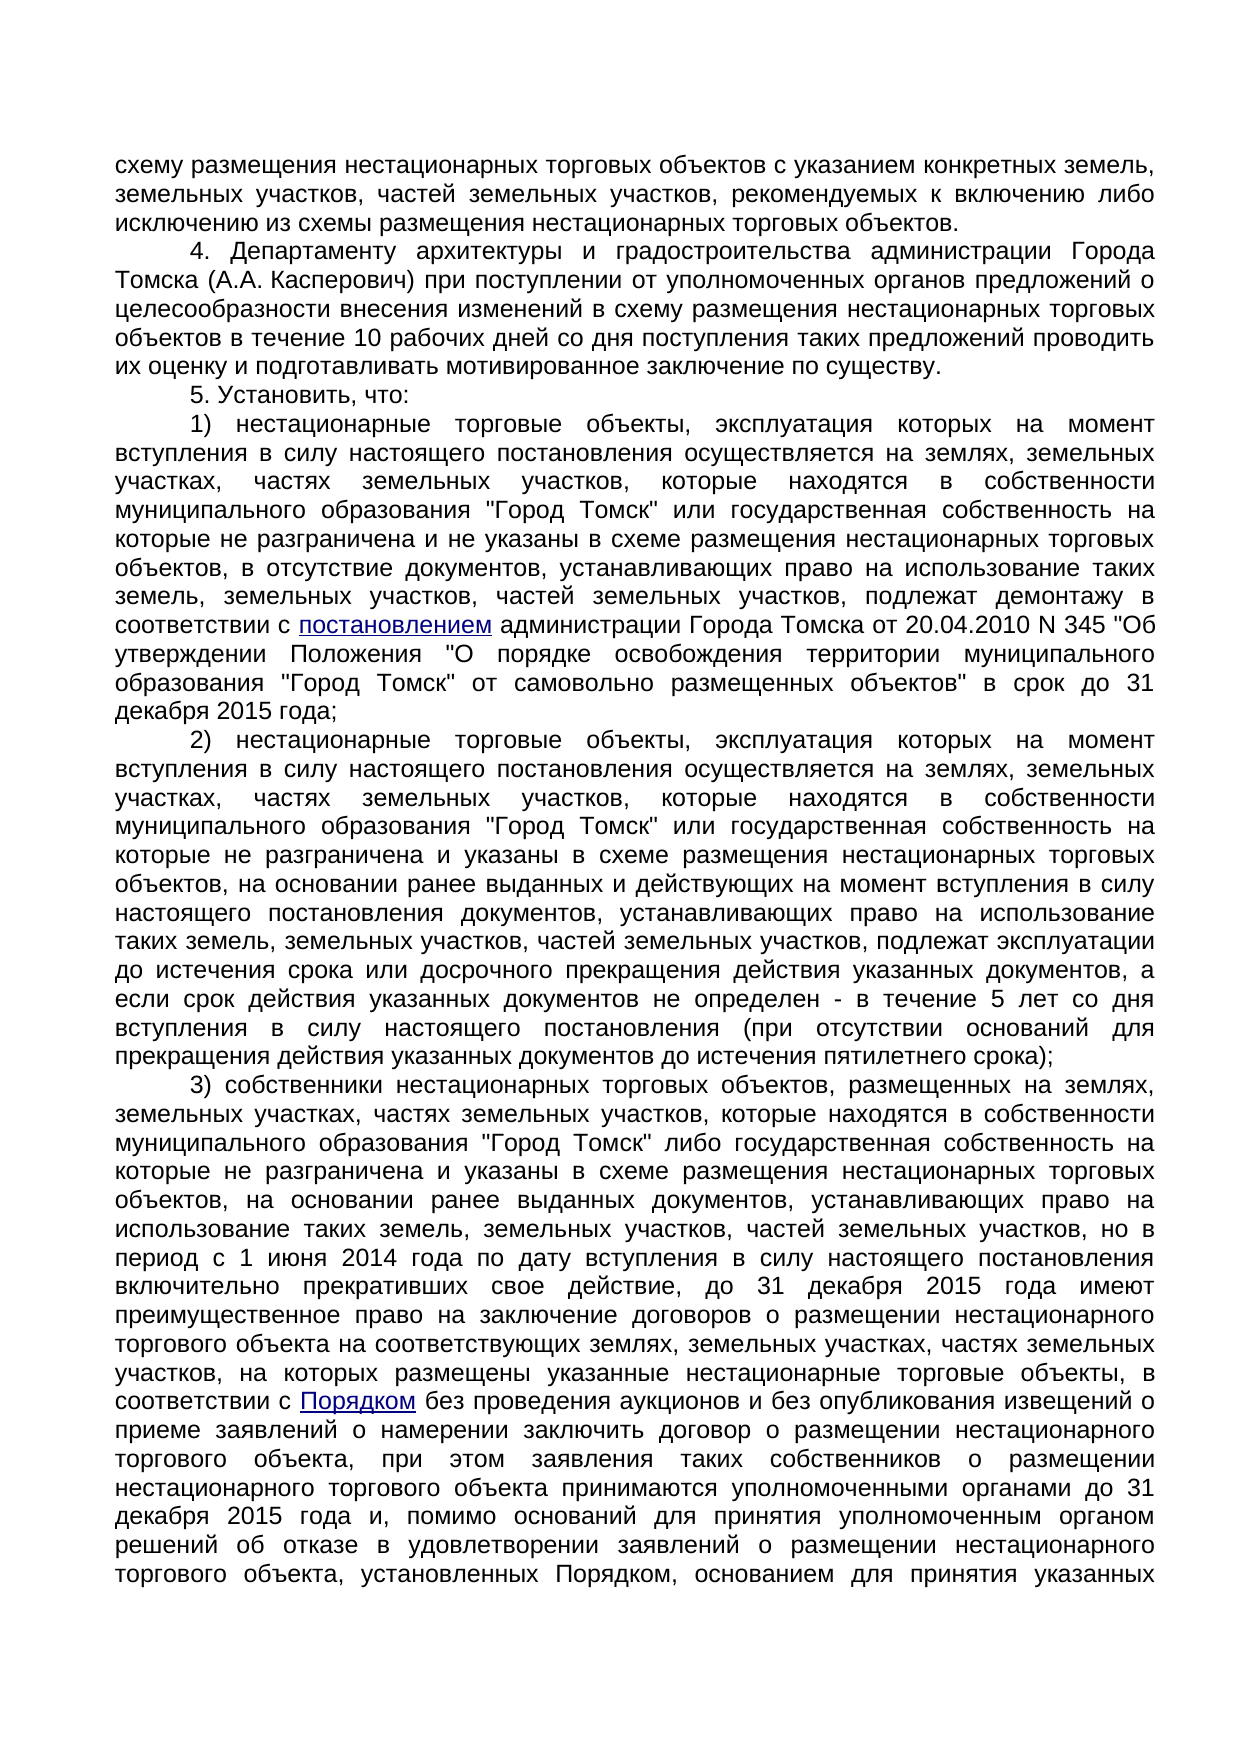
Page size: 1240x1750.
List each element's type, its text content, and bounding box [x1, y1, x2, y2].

text 4. Департаменту архитектуры и градостроительства администрации Города Томска (А.А. Касперович) при поступлении от уполномоченных органов предложений о целесообразности внесения изменений в схему размещения нестационарных торговых объектов в течение 10 рабочих дней со дня поступления таких предложений проводить их оценку и подготавливать мотивированное заключение по существу. [114, 236, 1156, 380]
text 1) нестационарные торговые объекты, эксплуатация которых на момент вступления в силу настоящего постановления осуществляется на землях, земельных участках, частях земельных участков, которые находятся в собственности муниципального образования "Город Томск" или государственная собственность на которые не разграничена и не указаны в схеме размещения нестационарных торговых объектов, в отсутствие документов, устанавливающих право на использование таких земель, земельных участков, частей земельных участков, подлежат демонтажу в соответствии с постановлением администрации Города Томска от 20.04.2010 N 345 "Об утверждении Положения "О порядке освобождения территории муниципального образования "Город Томск" от самовольно размещенных объектов" в срок до 31 декабря 2015 года; [114, 409, 1156, 725]
text 2) нестационарные торговые объекты, эксплуатация которых на момент вступления в силу настоящего постановления осуществляется на землях, земельных участках, частях земельных участков, которые находятся в собственности муниципального образования "Город Томск" или государственная собственность на которые не разграничена и указаны в схеме размещения нестационарных торговых объектов, на основании ранее выданных и действующих на момент вступления в силу настоящего постановления документов, устанавливающих право на использование таких земель, земельных участков, частей земельных участков, подлежат эксплуатации до истечения срока или досрочного прекращения действия указанных документов, а если срок действия указанных документов не определен - в течение 5 лет со дня вступления в силу настоящего постановления (при отсутствии оснований для прекращения действия указанных документов до истечения пятилетнего срока); [114, 725, 1156, 1070]
text 3) собственники нестационарных торговых объектов, размещенных на землях, земельных участках, частях земельных участков, которые находятся в собственности муниципального образования "Город Томск" либо государственная собственность на которые не разграничена и указаны в схеме размещения нестационарных торговых объектов, на основании ранее выданных документов, устанавливающих право на использование таких земель, земельных участков, частей земельных участков, но в период с 1 июня 2014 года по дату вступления в силу настоящего постановления включительно прекративших свое действие, до 31 декабря 2015 года имеют преимущественное право на заключение договоров о размещении нестационарного торгового объекта на соответствующих землях, земельных участках, частях земельных участков, на которых размещены указанные нестационарные торговые объекты, в соответствии с Порядком без проведения аукционов и без опубликования извещений о приеме заявлений о намерении заключить договор о размещении нестационарного торгового объекта, при этом заявления таких собственников о размещении нестационарного торгового объекта принимаются уполномоченными органами до 31 декабря 2015 года и, помимо оснований для принятия уполномоченным органом решений об отказе в удовлетворении заявлений о размещении нестационарного торгового объекта, установленных Порядком, основанием для принятия указанных [114, 1070, 1156, 1587]
text 5. Установить, что: [114, 380, 1156, 409]
text схему размещения нестационарных торговых объектов с указанием конкретных земель, земельных участков, частей земельных участков, рекомендуемых к включению либо исключению из схемы размещения нестационарных торговых объектов. [114, 150, 1156, 236]
